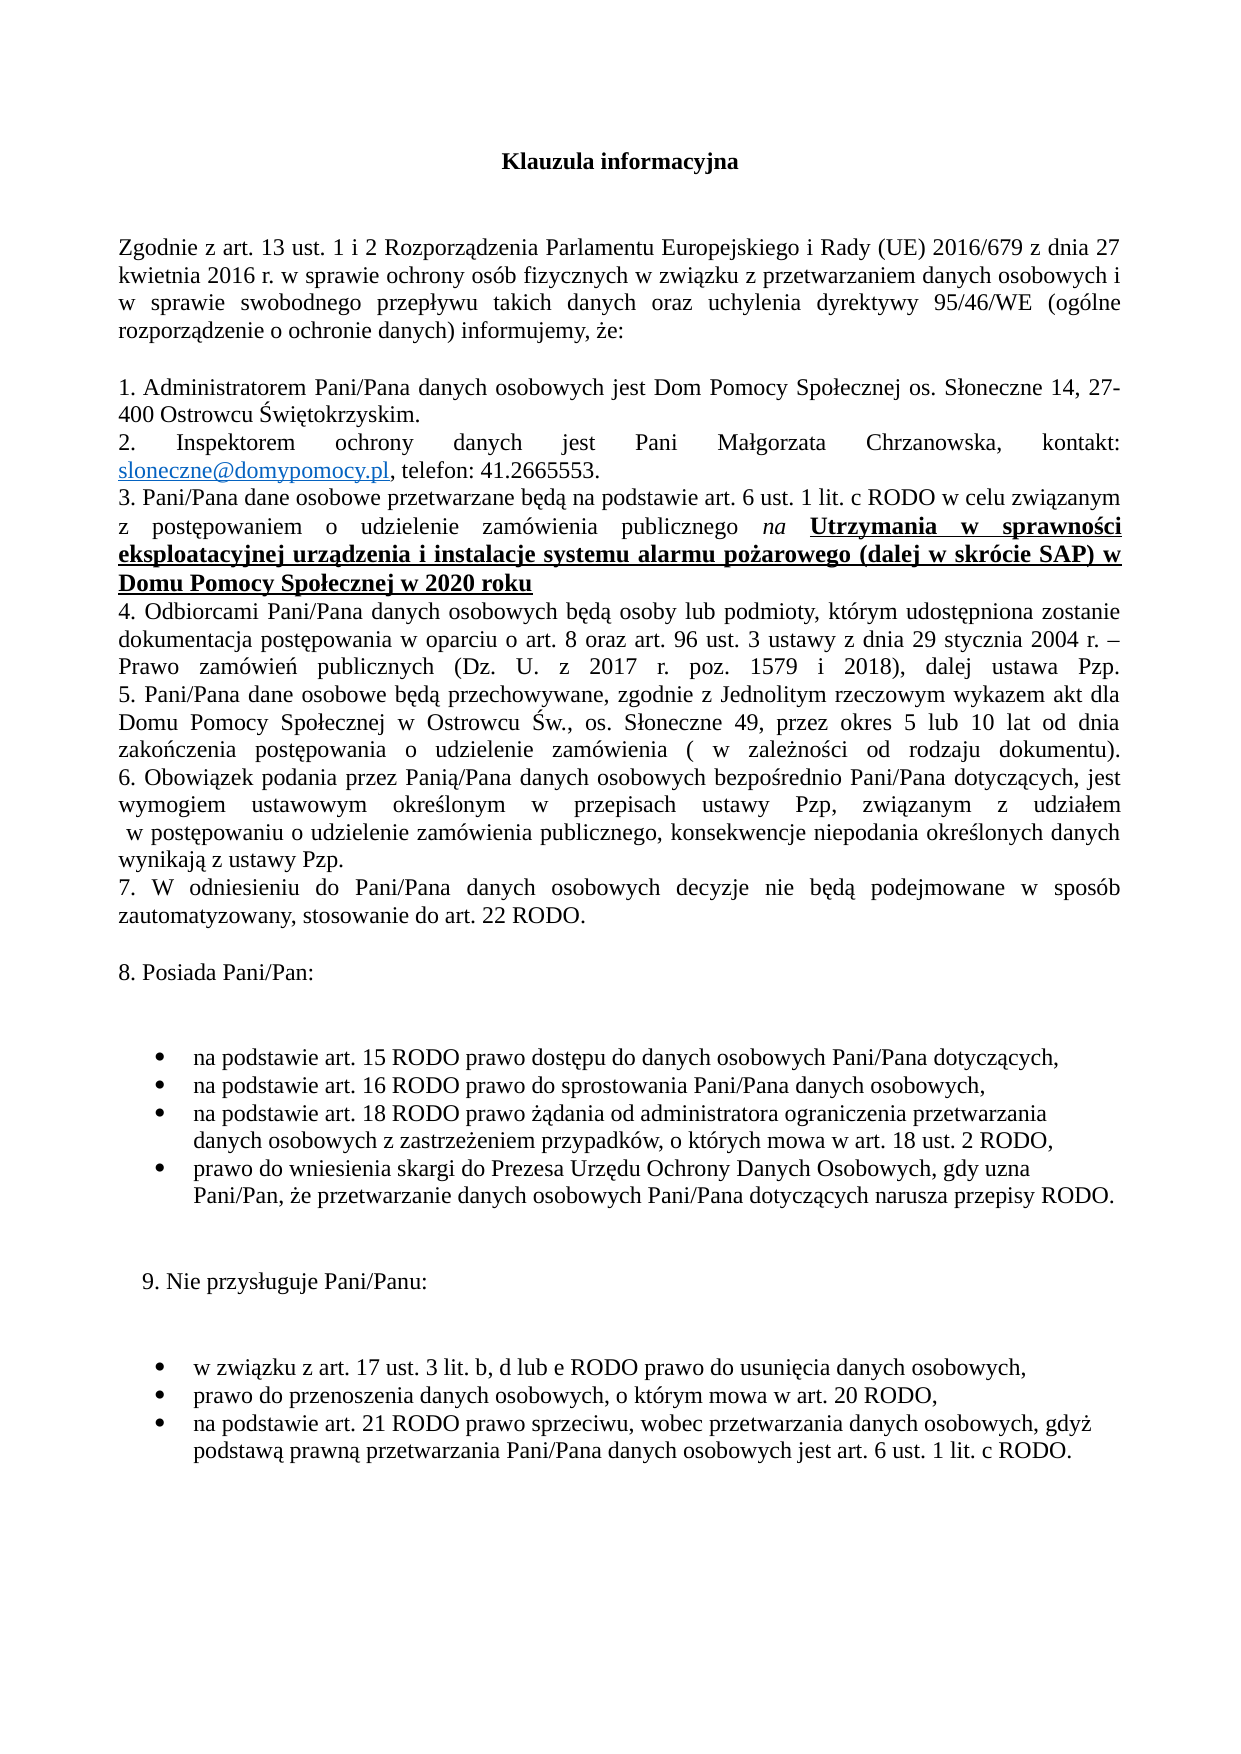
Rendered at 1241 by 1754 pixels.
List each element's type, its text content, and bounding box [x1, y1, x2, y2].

list na podstawie art. 15 RODO prawo dostępu do danych osobowych Pani/Pana dotyczących, [156, 1043, 1122, 1071]
text 7. W odniesieniu do Pani/Pana danych osobowych decyzje nie będą podejmowane w sposób zautomatyzowany, stosowanie do art. 22 RODO. [118, 873, 1122, 928]
list prawo do przenoszenia danych osobowych, o którym mowa w art. 20 RODO, [156, 1381, 1122, 1408]
text Domu Pomocy Społecznej w 2020 roku [118, 566, 1122, 597]
list prawo do wniesienia skargi do Prezesa Urzędu Ochrony Danych Osobowych, gdy uzna Pani/Pan, że przetwarzanie danych osobowych Pani/Pana dotyczących narusza przepisy RODO. [156, 1154, 1122, 1209]
text 1. Administratorem Pani/Pana danych osobowych jest Dom Pomocy Społecznej os. Słoneczne 14, 27-400 Ostrowcu Świętokrzyskim. [118, 373, 1122, 428]
text 8. Posiada Pani/Pan: [118, 957, 1122, 985]
text Klauzula informacyjna [118, 147, 1122, 175]
list na podstawie art. 21 RODO prawo sprzeciwu, wobec przetwarzania danych osobowych, gdyż podstawą prawną przetwarzania Pani/Pana danych osobowych jest art. 6 ust. 1 lit. c RODO. [156, 1408, 1122, 1491]
text 4. Odbiorcami Pani/Pana danych osobowych będą osoby lub podmioty, którym udostępniona zostanie dokumentacja postępowania w oparciu o art. 8 oraz art. 96 ust. 3 ustawy z dnia 29 stycznia 2004 r. – Prawo zamówień publicznych (Dz. U. z 2017 r. poz. 1579 i 2018), dalej ustawa Pzp. 5. Pani/Pana dane osobowe będą przechowywane, zgodnie z Jednolitym rzeczowym wykazem akt dla Domu Pomocy Społecznej w Ostrowcu Św., os. Słoneczne 49, przez okres 5 lub 10 lat od dnia zakończenia postępowania o udzielenie zamówienia ( w zależności od rodzaju dokumentu). 6. Obowiązek podania przez Panią/Pana danych osobowych bezpośrednio Pani/Pana dotyczących, jest wymogiem ustawowym określonym w przepisach ustawy Pzp, związanym z udziałem w postępowaniu o udzielenie zamówienia publicznego, konsekwencje niepodania określonych danych wynikają z ustawy Pzp. [118, 597, 1122, 873]
list w związku z art. 17 ust. 3 lit. b, d lub e RODO prawo do usunięcia danych osobowych, [156, 1353, 1122, 1381]
text 2. Inspektorem ochrony danych jest Pani Małgorzata Chrzanowska, kontakt: sloneczne@domypomocy.pl, telefon: 41.2665553. [118, 428, 1122, 483]
text 3. Pani/Pana dane osobowe przetwarzane będą na podstawie art. 6 ust. 1 lit. c RODO w celu związanym z postępowaniem o udzielenie zamówienia publicznego na Utrzymania w sprawności eksploatacyjnej urządzenia i instalacje systemu alarmu pożarowego (dalej w skrócie SAP) w [118, 483, 1122, 564]
text 9. Nie przysługuje Pani/Panu: [118, 1267, 1122, 1295]
text Zgodnie z art. 13 ust. 1 i 2 Rozporządzenia Parlamentu Europejskiego i Rady (UE) 2016/679 z dnia 27 kwietnia 2016 r. w sprawie ochrony osób fizycznych w związku z przetwarzaniem danych osobowych i w sprawie swobodnego przepływu takich danych oraz uchylenia dyrektywy 95/46/WE (ogólne rozporządzenie o ochronie danych) informujemy, że: [118, 233, 1122, 344]
list na podstawie art. 18 RODO prawo żądania od administratora ograniczenia przetwarzania danych osobowych z zastrzeżeniem przypadków, o których mowa w art. 18 ust. 2 RODO, [156, 1099, 1122, 1154]
list na podstawie art. 16 RODO prawo do sprostowania Pani/Pana danych osobowych, [156, 1071, 1122, 1099]
